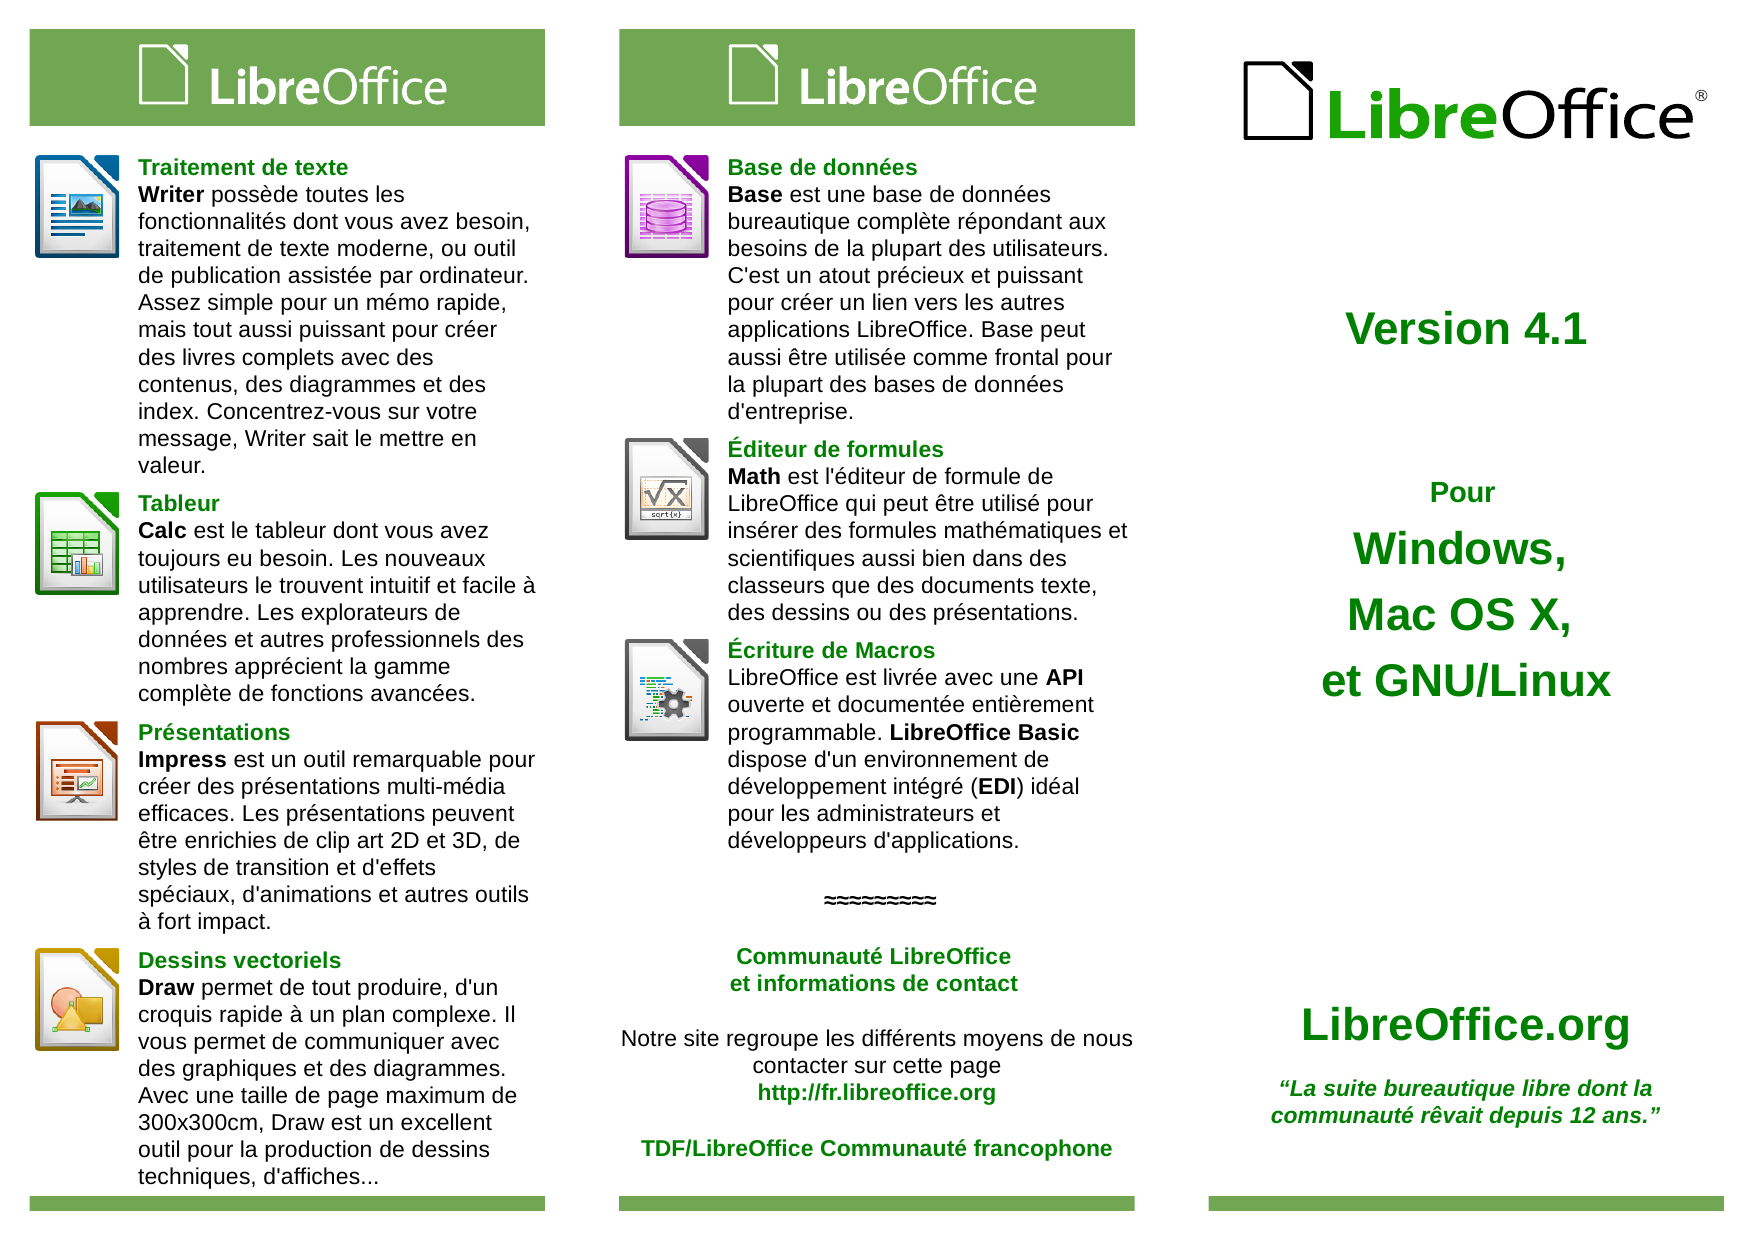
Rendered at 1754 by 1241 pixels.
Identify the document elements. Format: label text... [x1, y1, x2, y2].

text Communauté LibreOffice et informations de contact [619, 943, 1135, 997]
picture [624, 438, 709, 540]
table_cell [30, 712, 132, 940]
table_cell [619, 430, 722, 631]
table_cell Présentations Impress est un outil remarquable pour créer des présentations multi-média efficaces. Les présentations peuvent être enrichies de clip art 2D et 3D, de styles de transition et d'effets spéciaux, d'animations et autres outils à fort impact. [132, 712, 545, 940]
table_cell Écriture de Macros LibreOffice est livrée avec une API ouverte et documentée entièrement programmable. LibreOffice Basic dispose d'un environnement de développement intégré (EDI) idéal pour les administrateurs et développeurs d'applications. [722, 631, 1135, 859]
text http://fr.libreoffice.org [619, 1078, 1135, 1134]
table_cell [30, 484, 132, 712]
table_header Base de données Base est une base de données bureautique complète répondant aux besoins de la plupart des utilisateurs. C'est un atout précieux et puissant pour créer un lien vers les autres applications LibreOffice. Base peut aussi être utilisée comme frontal pour la plupart des bases de données d'entreprise. [722, 148, 1135, 430]
table_header Version 4.1 [1209, 201, 1724, 456]
table_cell [619, 631, 722, 859]
table_cell Éditeur de formules Math est l'éditeur de formule de LibreOffice qui peut être utilisé pour insérer des formules mathématiques et scientifiques aussi bien dans des classeurs que des documents texte, des dessins ou des présentations. [722, 430, 1135, 631]
table_cell Dessins vectoriels Draw permet de tout produire, d'un croquis rapide à un plan complexe. Il vous permet de communiquer avec des graphiques et des diagrammes. Avec une taille de page maximum de 300x300cm, Draw est un excellent outil pour la production de dessins techniques, d'affiches... [132, 940, 545, 1196]
table_cell LibreOffice.org [1209, 727, 1724, 1063]
table_cell [30, 949, 132, 1196]
picture [35, 948, 120, 1051]
table_cell Tableur Calc est le tableur dont vous avez toujours eu besoin. Les nouveaux utilisateurs le trouvent intuitif et facile à apprendre. Les explorateurs de données et autres professionnels des nombres apprécient la gamme complète de fonctions avancées. [132, 484, 545, 712]
picture [35, 492, 119, 595]
table_cell Pour Windows, Mac OS X, et GNU/Linux [1209, 456, 1724, 727]
table_cell “La suite bureautique libre dont la communauté rêvait depuis 12 ans.” [1209, 1063, 1724, 1142]
text ≈≈≈≈≈≈≈≈≈ [619, 859, 1135, 913]
picture [624, 639, 709, 741]
text TDF/LibreOffice Communauté francophone [619, 1134, 1135, 1161]
picture [624, 155, 709, 258]
table_header Traitement de texte Writer possède toutes les fonctionnalités dont vous avez besoin, traitement de texte moderne, ou outil de publication assistée par ordinateur. Assez simple pour un mémo rapide, mais tout aussi puissant pour créer des livres complets avec des contenus, des diagrammes et des index. Concentrez-vous sur votre message, Writer sait le mettre en valeur. [132, 148, 545, 484]
table_header [619, 148, 722, 430]
text Notre site regroupe les différents moyens de nous contacter sur cette page [619, 1024, 1135, 1078]
picture [35, 155, 120, 258]
table_cell [30, 940, 132, 948]
table_header [30, 148, 132, 484]
picture [57, 742, 120, 823]
